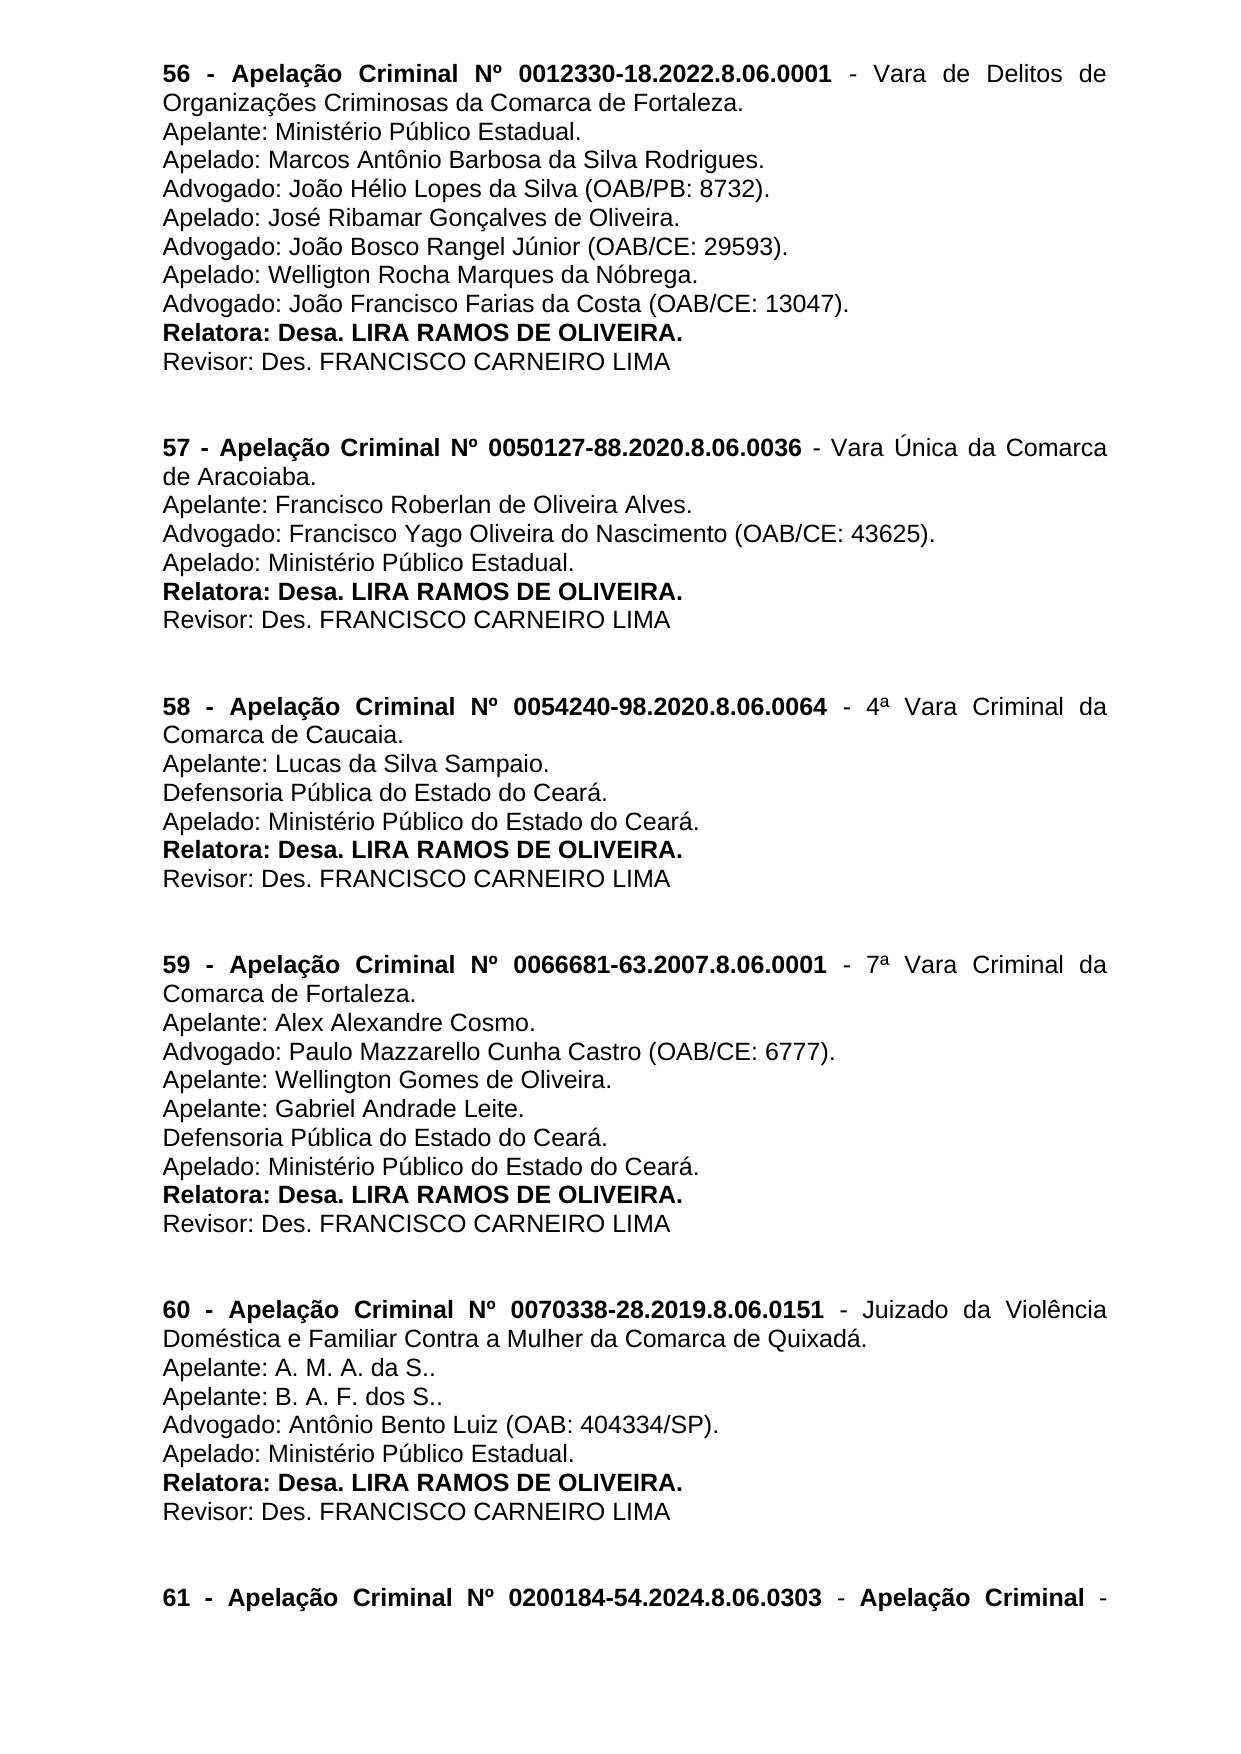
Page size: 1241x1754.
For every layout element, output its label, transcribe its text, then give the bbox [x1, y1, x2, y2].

text 57 - Apelação Criminal Nº 0050127-88.2020.8.06.0036 - Vara Única da Comarca de Aracoiaba. [162, 433, 1107, 490]
text 56 - Apelação Criminal Nº 0012330-18.2022.8.06.0001 - Vara de Delitos de Organizações Criminosas da Comarca de Fortaleza. [162, 59, 1107, 117]
text Apelado: José Ribamar Gonçalves de Oliveira. [162, 203, 1107, 232]
text Revisor: Des. FRANCISCO CARNEIRO LIMA [162, 864, 1107, 893]
text Apelado: Ministério Público do Estado do Ceará. [162, 807, 1107, 835]
text Apelante: Wellington Gomes de Oliveira. [162, 1065, 1107, 1094]
text Apelado: Welligton Rocha Marques da Nóbrega. [162, 260, 1107, 289]
text Advogado: Paulo Mazzarello Cunha Castro (OAB/CE: 6777). [162, 1037, 1107, 1065]
text Advogado: João Francisco Farias da Costa (OAB/CE: 13047). [162, 289, 1107, 318]
text Apelante: Lucas da Silva Sampaio. [162, 749, 1107, 778]
text Advogado: João Bosco Rangel Júnior (OAB/CE: 29593). [162, 232, 1107, 260]
text Apelado: Marcos Antônio Barbosa da Silva Rodrigues. [162, 145, 1107, 174]
text Apelado: Ministério Público do Estado do Ceará. [162, 1152, 1107, 1180]
text 60 - Apelação Criminal Nº 0070338-28.2019.8.06.0151 - Juizado da Violência Doméstica e Familiar Contra a Mulher da Comarca de Quixadá. [162, 1295, 1107, 1353]
text Apelante: Francisco Roberlan de Oliveira Alves. [162, 490, 1107, 519]
text Apelante: Ministério Público Estadual. [162, 117, 1107, 145]
text Apelante: Gabriel Andrade Leite. [162, 1094, 1107, 1123]
text 61 - Apelação Criminal Nº 0200184-54.2024.8.06.0303 - Apelação Criminal [162, 1583, 1107, 1612]
text Revisor: Des. FRANCISCO CARNEIRO LIMA [162, 347, 1107, 375]
text Advogado: Francisco Yago Oliveira do Nascimento (OAB/CE: 43625). [162, 519, 1107, 548]
text Relatora: Desa. LIRA RAMOS DE OLIVEIRA. [162, 835, 1107, 864]
text Relatora: Desa. LIRA RAMOS DE OLIVEIRA. [162, 577, 1107, 605]
text Apelado: Ministério Público Estadual. [162, 1439, 1107, 1468]
text 59 - Apelação Criminal Nº 0066681-63.2007.8.06.0001 - 7ª Vara Criminal da Comarca de Fortaleza. [162, 950, 1107, 1008]
text Advogado: João Hélio Lopes da Silva (OAB/PB: 8732). [162, 174, 1107, 203]
text Revisor: Des. FRANCISCO CARNEIRO LIMA [162, 605, 1107, 634]
text Apelante: Alex Alexandre Cosmo. [162, 1008, 1107, 1037]
text Apelante: B. A. F. dos S.. [162, 1382, 1107, 1410]
text 58 - Apelação Criminal Nº 0054240-98.2020.8.06.0064 - 4ª Vara Criminal da Comarca de Caucaia. [162, 692, 1107, 749]
text Revisor: Des. FRANCISCO CARNEIRO LIMA [162, 1497, 1107, 1525]
text Apelado: Ministério Público Estadual. [162, 548, 1107, 577]
text Defensoria Pública do Estado do Ceará. [162, 1123, 1107, 1152]
text Defensoria Pública do Estado do Ceará. [162, 778, 1107, 807]
text Apelante: A. M. A. da S.. [162, 1353, 1107, 1382]
text Revisor: Des. FRANCISCO CARNEIRO LIMA [162, 1209, 1107, 1238]
text Relatora: Desa. LIRA RAMOS DE OLIVEIRA. [162, 1180, 1107, 1209]
text Advogado: Antônio Bento Luiz (OAB: 404334/SP). [162, 1410, 1107, 1439]
text Relatora: Desa. LIRA RAMOS DE OLIVEIRA. [162, 1468, 1107, 1497]
text Relatora: Desa. LIRA RAMOS DE OLIVEIRA. [162, 318, 1107, 347]
